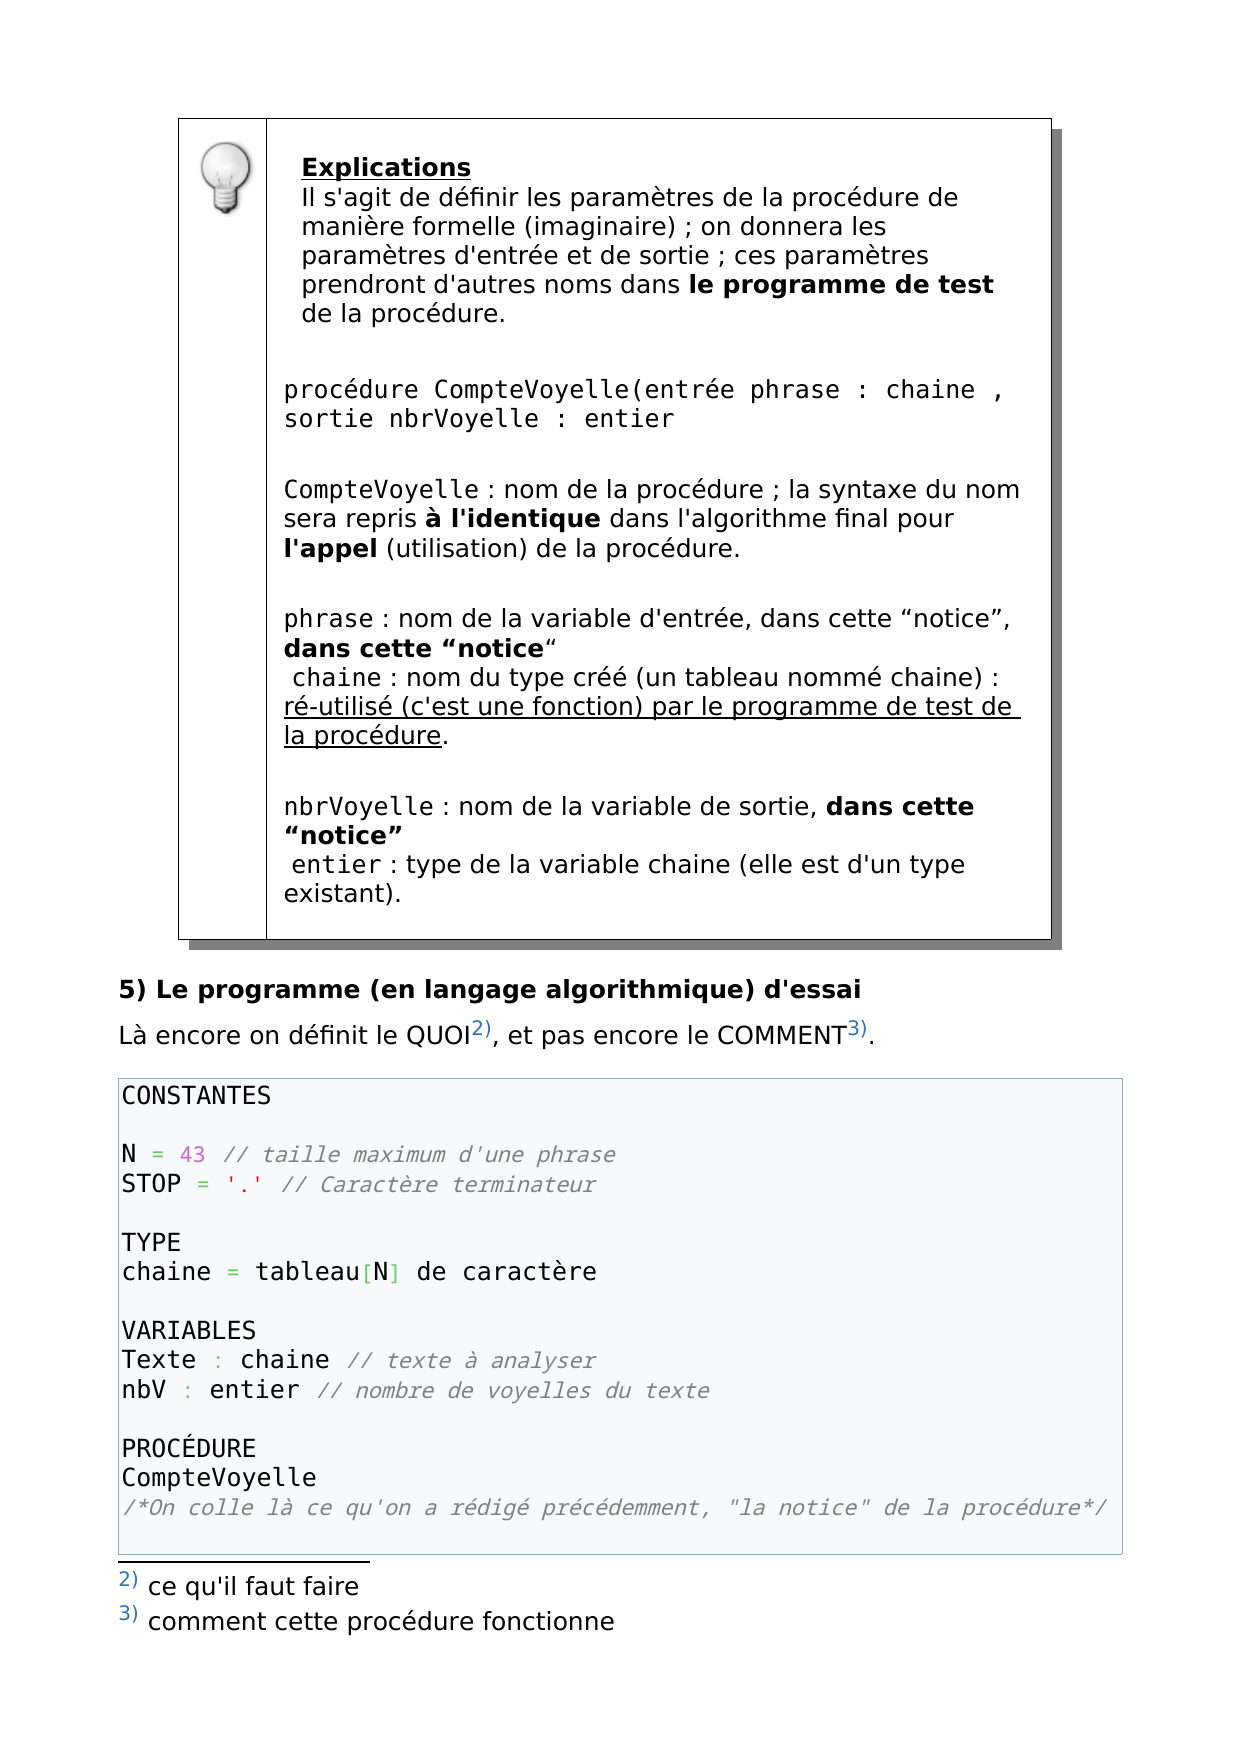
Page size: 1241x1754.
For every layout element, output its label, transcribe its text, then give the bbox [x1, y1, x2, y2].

text comment cette procédure fonctionne [118, 1602, 1122, 1636]
table_header Explications Il s'agit de définir les paramètres de la procédure de manière formelle (imaginaire) ; on donnera les paramètres d'entrée et de sortie ; ces paramètres prendront d'autres noms dans le programme de test de la procédure. procédure CompteVoyelle(entrée phrase : chaine , sortie nbrVoyelle : entier CompteVoyelle : nom de la procédure ; la syntaxe du nom sera repris à l'identique dans l'algorithme final pour l'appel (utilisation) de la procédure. phrase : nom de la variable d'entrée, dans cette “notice”, dans cette “notice“ chaine : nom du type créé (un tableau nommé chaine) : ré-utilisé (c'est une fonction) par le programme de test de la procédure. nbrVoyelle : nom de la variable de sortie, dans cette “notice” entier : type de la variable chaine (elle est d'un type existant). [267, 119, 1051, 939]
picture [190, 141, 266, 217]
text ce qu'il faut faire [118, 1568, 1122, 1602]
text Là encore on définit le QUOI, et pas encore le COMMENT. [118, 1016, 1122, 1051]
table_header CONSTANTES N = 43 // taille maximum d'une phrase STOP = '.' // Caractère terminateur TYPE chaine = tableau[N] de caractère VARIABLES Texte : chaine // texte à analyser nbV : entier // nombre de voyelles du texte PROCÉDURE CompteVoyelle /*On colle là ce qu'on a rédigé précédemment, "la notice" de la procédure*/ [119, 1079, 1122, 1554]
subtitle 5) Le programme (en langage algorithmique) d'essai [118, 975, 1122, 1004]
table_header [179, 119, 266, 939]
